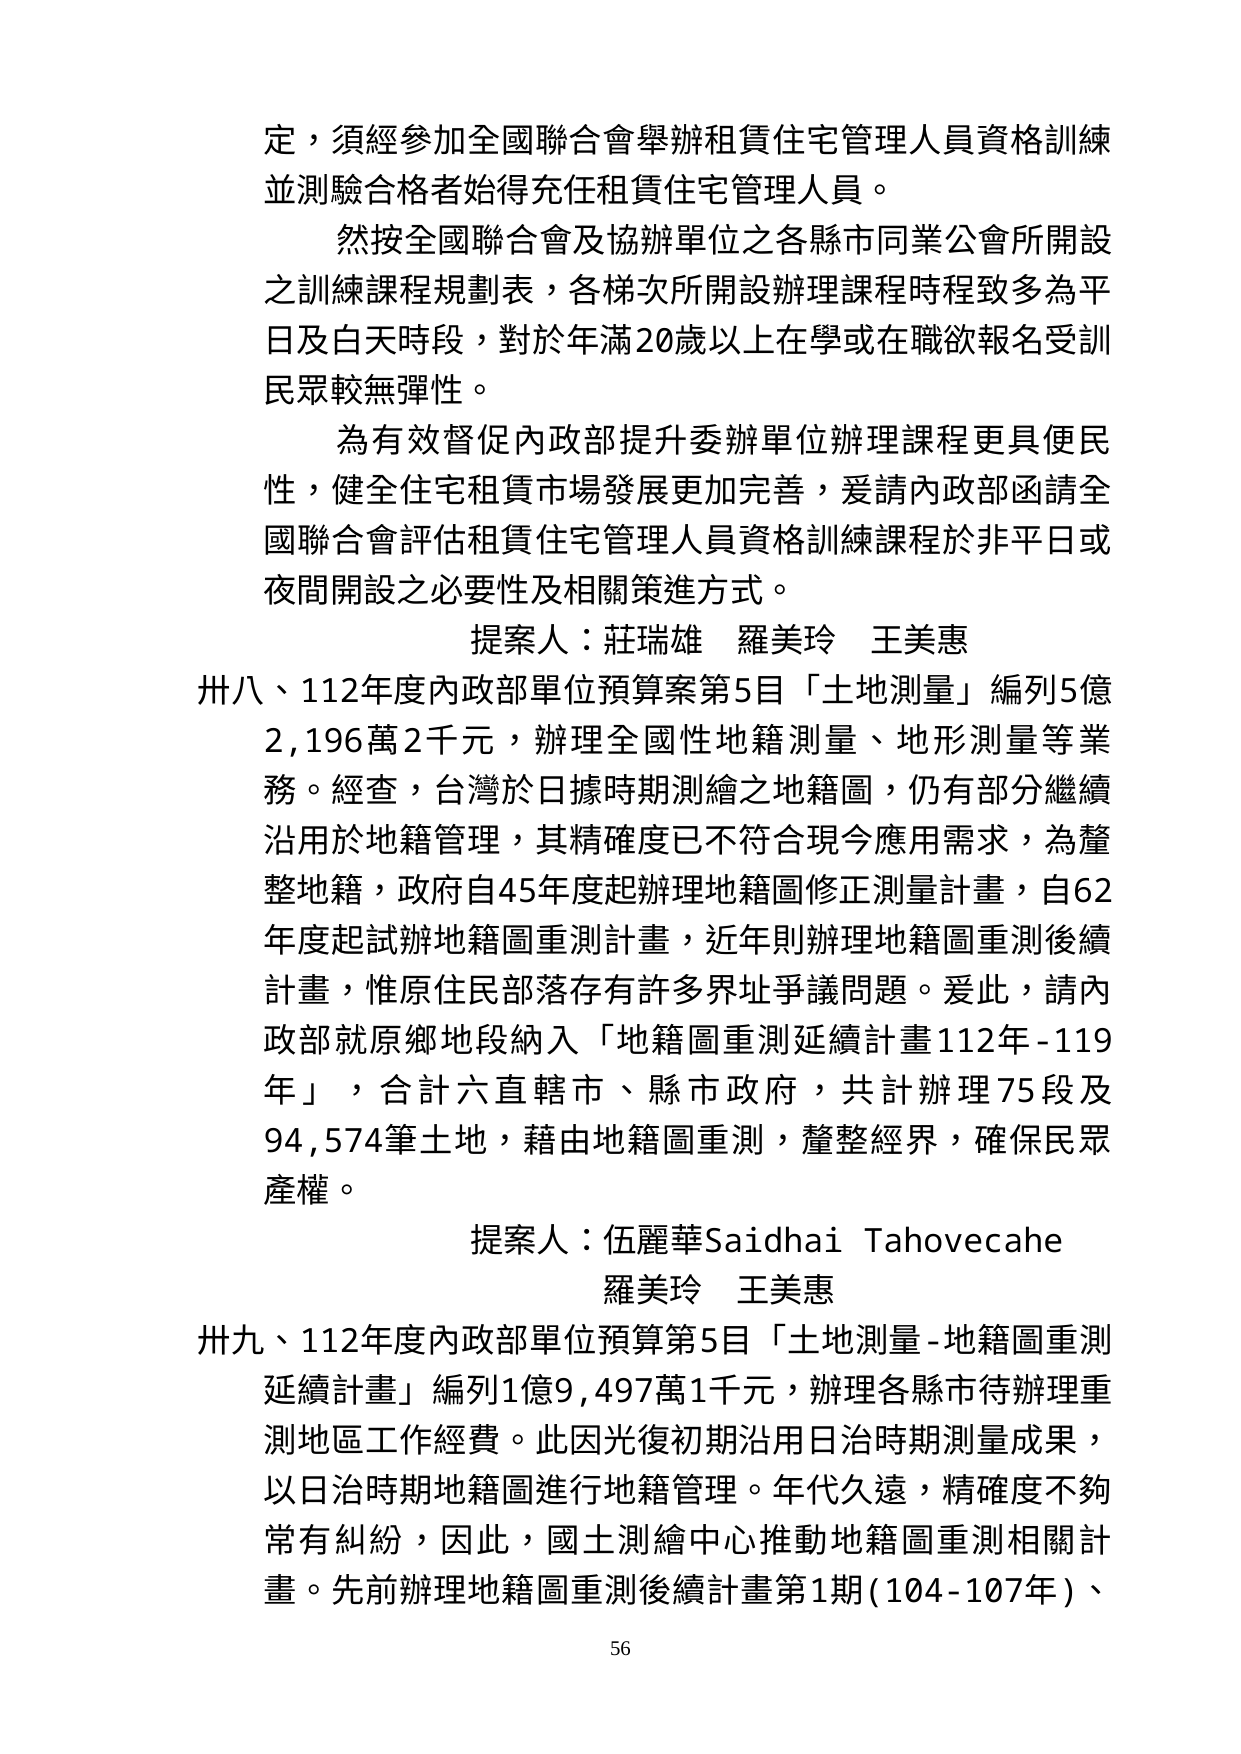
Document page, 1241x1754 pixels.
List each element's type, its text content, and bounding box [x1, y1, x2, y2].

text 為有效督促內政部提升委辦單位辦理課程更具便民性，健全住宅租賃市場發展更加完善，爰請內政部函請全國聯合會評估租賃住宅管理人員資格訓練課程於非平日或夜間開設之必要性及相關策進方式。 [263, 412, 1113, 612]
text 提案人：莊瑞雄 羅美玲 王美惠 [263, 612, 1113, 662]
text 羅美玲 王美惠 [602, 1262, 1113, 1312]
text 定，須經參加全國聯合會舉辦租賃住宅管理人員資格訓練並測驗合格者始得充任租賃住宅管理人員。 [263, 112, 1113, 212]
text 然按全國聯合會及協辦單位之各縣市同業公會所開設之訓練課程規劃表，各梯次所開設辦理課程時程致多為平日及白天時段，對於年滿20歲以上在學或在職欲報名受訓民眾較無彈性。 [263, 212, 1113, 412]
text 卅九、112年度內政部單位預算第5目「土地測量-地籍圖重測延續計畫」編列1億9,497萬1千元，辦理各縣市待辦理重測地區工作經費。此因光復初期沿用日治時期測量成果，以日治時期地籍圖進行地籍管理。年代久遠，精確度不夠常有糾紛，因此，國土測繪中心推動地籍圖重測相關計畫。先前辦理地籍圖重測後續計畫第1期(104-107年)、 [130, 1312, 1113, 1612]
text 提案人：伍麗華Saidhai Tahovecahe [263, 1212, 1113, 1262]
text 卅八、112年度內政部單位預算案第5目「土地測量」編列5億2,196萬2千元，辦理全國性地籍測量、地形測量等業務。經查，台灣於日據時期測繪之地籍圖，仍有部分繼續沿用於地籍管理，其精確度已不符合現今應用需求，為釐整地籍，政府自45年度起辦理地籍圖修正測量計畫，自62年度起試辦地籍圖重測計畫，近年則辦理地籍圖重測後續計畫，惟原住民部落存有許多界址爭議問題。爰此，請內政部就原鄉地段納入「地籍圖重測延續計畫112年-119年」，合計六直轄市、縣市政府，共計辦理75段及94,574筆土地，藉由地籍圖重測，釐整經界，確保民眾產權。 [130, 662, 1113, 1212]
